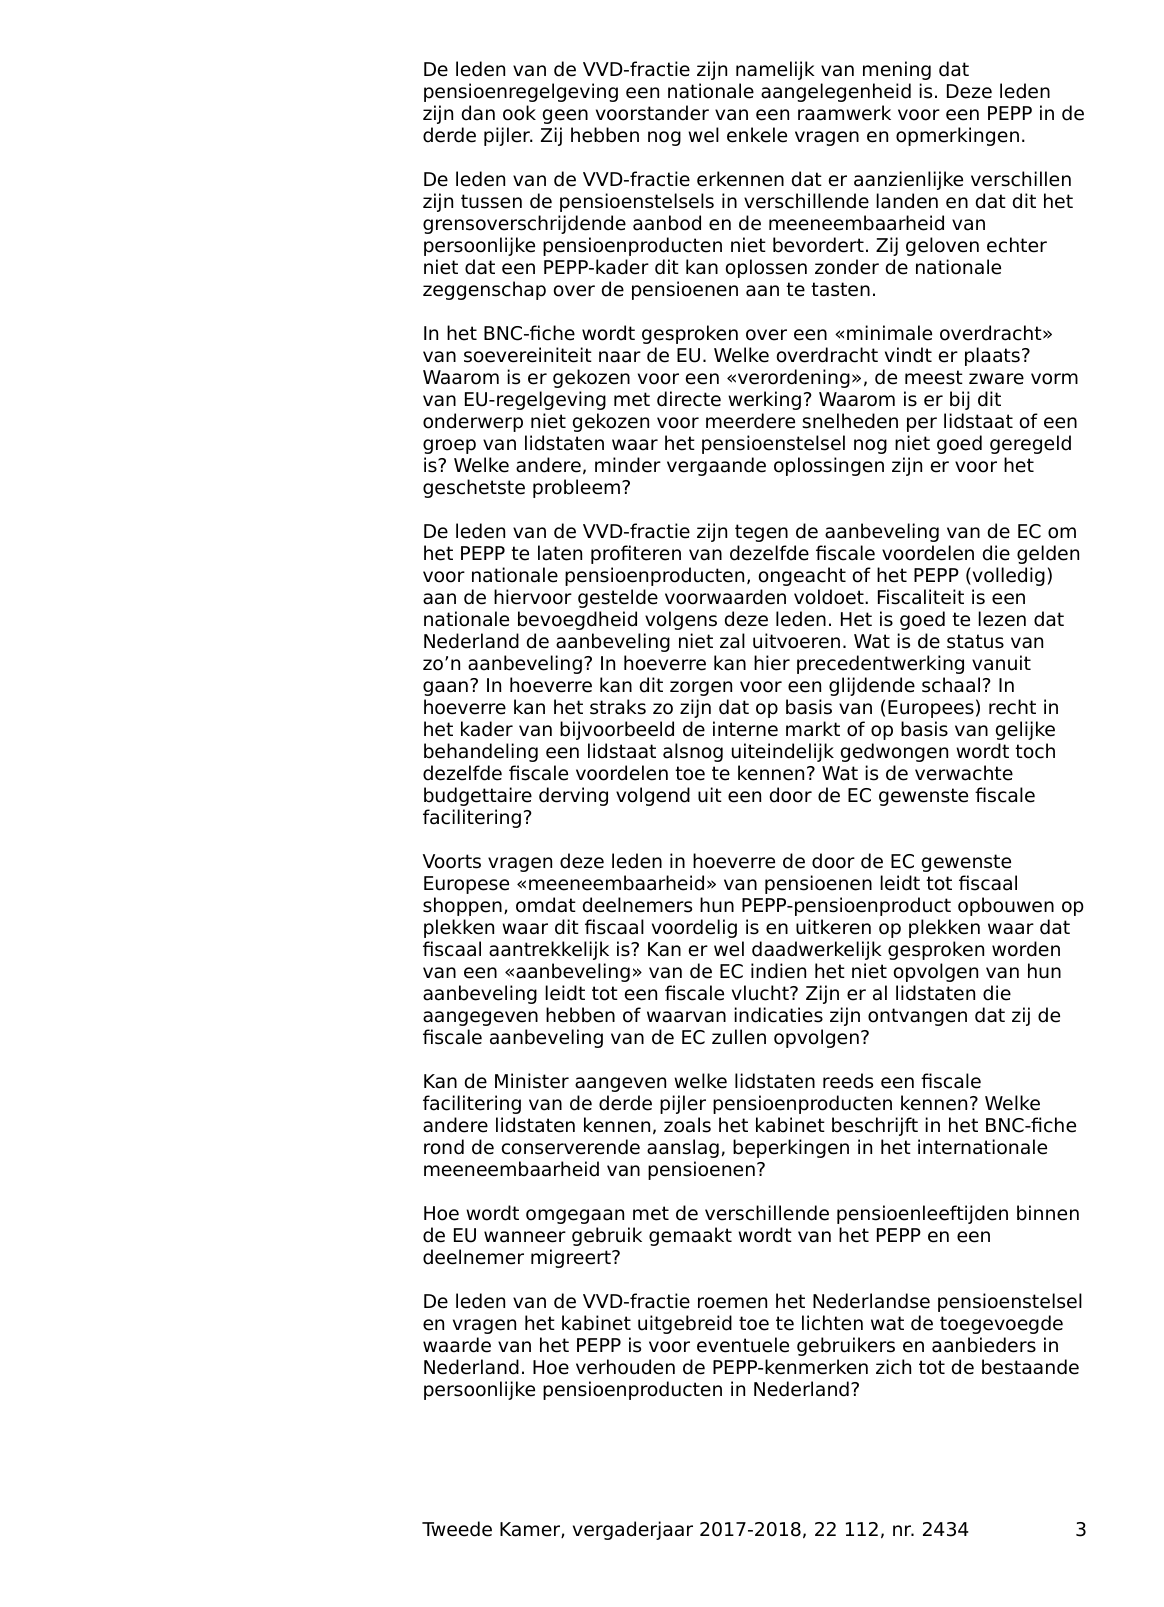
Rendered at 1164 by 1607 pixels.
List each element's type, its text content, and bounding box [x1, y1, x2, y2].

text In het BNC-fiche wordt gesproken over een «minimale overdracht» van soevereiniteit naar de EU. Welke overdracht vindt er plaats? Waarom is er gekozen voor een «verordening», de meest zware vorm van EU-regelgeving met directe werking? Waarom is er bij dit onderwerp niet gekozen voor meerdere snelheden per lidstaat of een groep van lidstaten waar het pensioenstelsel nog niet goed geregeld is? Welke andere, minder vergaande oplossingen zijn er voor het geschetste probleem? [422, 323, 1087, 499]
text De leden van de VVD-fractie roemen het Nederlandse pensioenstelsel en vragen het kabinet uitgebreid toe te lichten wat de toegevoegde waarde van het PEPP is voor eventuele gebruikers en aanbieders in Nederland. Hoe verhouden de PEPP-kenmerken zich tot de bestaande persoonlijke pensioenproducten in Nederland? [422, 1291, 1087, 1401]
text De leden van de VVD-fractie zijn tegen de aanbeveling van de EC om het PEPP te laten profiteren van dezelfde fiscale voordelen die gelden voor nationale pensioenproducten, ongeacht of het PEPP (volledig) aan de hiervoor gestelde voorwaarden voldoet. Fiscaliteit is een nationale bevoegdheid volgens deze leden. Het is goed te lezen dat Nederland de aanbeveling niet zal uitvoeren. Wat is de status van zo’n aanbeveling? In hoeverre kan hier precedentwerking vanuit gaan? In hoeverre kan dit zorgen voor een glijdende schaal? In hoeverre kan het straks zo zijn dat op basis van (Europees) recht in het kader van bijvoorbeeld de interne markt of op basis van gelijke behandeling een lidstaat alsnog uiteindelijk gedwongen wordt toch dezelfde fiscale voordelen toe te kennen? Wat is de verwachte budgettaire derving volgend uit een door de EC gewenste fiscale facilitering? [422, 521, 1087, 829]
text Voorts vragen deze leden in hoeverre de door de EC gewenste Europese «meeneembaarheid» van pensioenen leidt tot fiscaal shoppen, omdat deelnemers hun PEPP-pensioenproduct opbouwen op plekken waar dit fiscaal voordelig is en uitkeren op plekken waar dat fiscaal aantrekkelijk is? Kan er wel daadwerkelijk gesproken worden van een «aanbeveling» van de EC indien het niet opvolgen van hun aanbeveling leidt tot een fiscale vlucht? Zijn er al lidstaten die aangegeven hebben of waarvan indicaties zijn ontvangen dat zij de fiscale aanbeveling van de EC zullen opvolgen? [422, 851, 1087, 1049]
text De leden van de VVD-fractie zijn namelijk van mening dat pensioenregelgeving een nationale aangelegenheid is. Deze leden zijn dan ook geen voorstander van een raamwerk voor een PEPP in de derde pijler. Zij hebben nog wel enkele vragen en opmerkingen. [422, 59, 1087, 147]
text Hoe wordt omgegaan met de verschillende pensioenleeftijden binnen de EU wanneer gebruik gemaakt wordt van het PEPP en een deelnemer migreert? [422, 1203, 1087, 1269]
text Kan de Minister aangeven welke lidstaten reeds een fiscale facilitering van de derde pijler pensioenproducten kennen? Welke andere lidstaten kennen, zoals het kabinet beschrijft in het BNC-fiche rond de conserverende aanslag, beperkingen in het internationale meeneembaarheid van pensioenen? [422, 1071, 1087, 1181]
text De leden van de VVD-fractie erkennen dat er aanzienlijke verschillen zijn tussen de pensioenstelsels in verschillende landen en dat dit het grensoverschrijdende aanbod en de meeneembaarheid van persoonlijke pensioenproducten niet bevordert. Zij geloven echter niet dat een PEPP-kader dit kan oplossen zonder de nationale zeggenschap over de pensioenen aan te tasten. [422, 169, 1087, 301]
